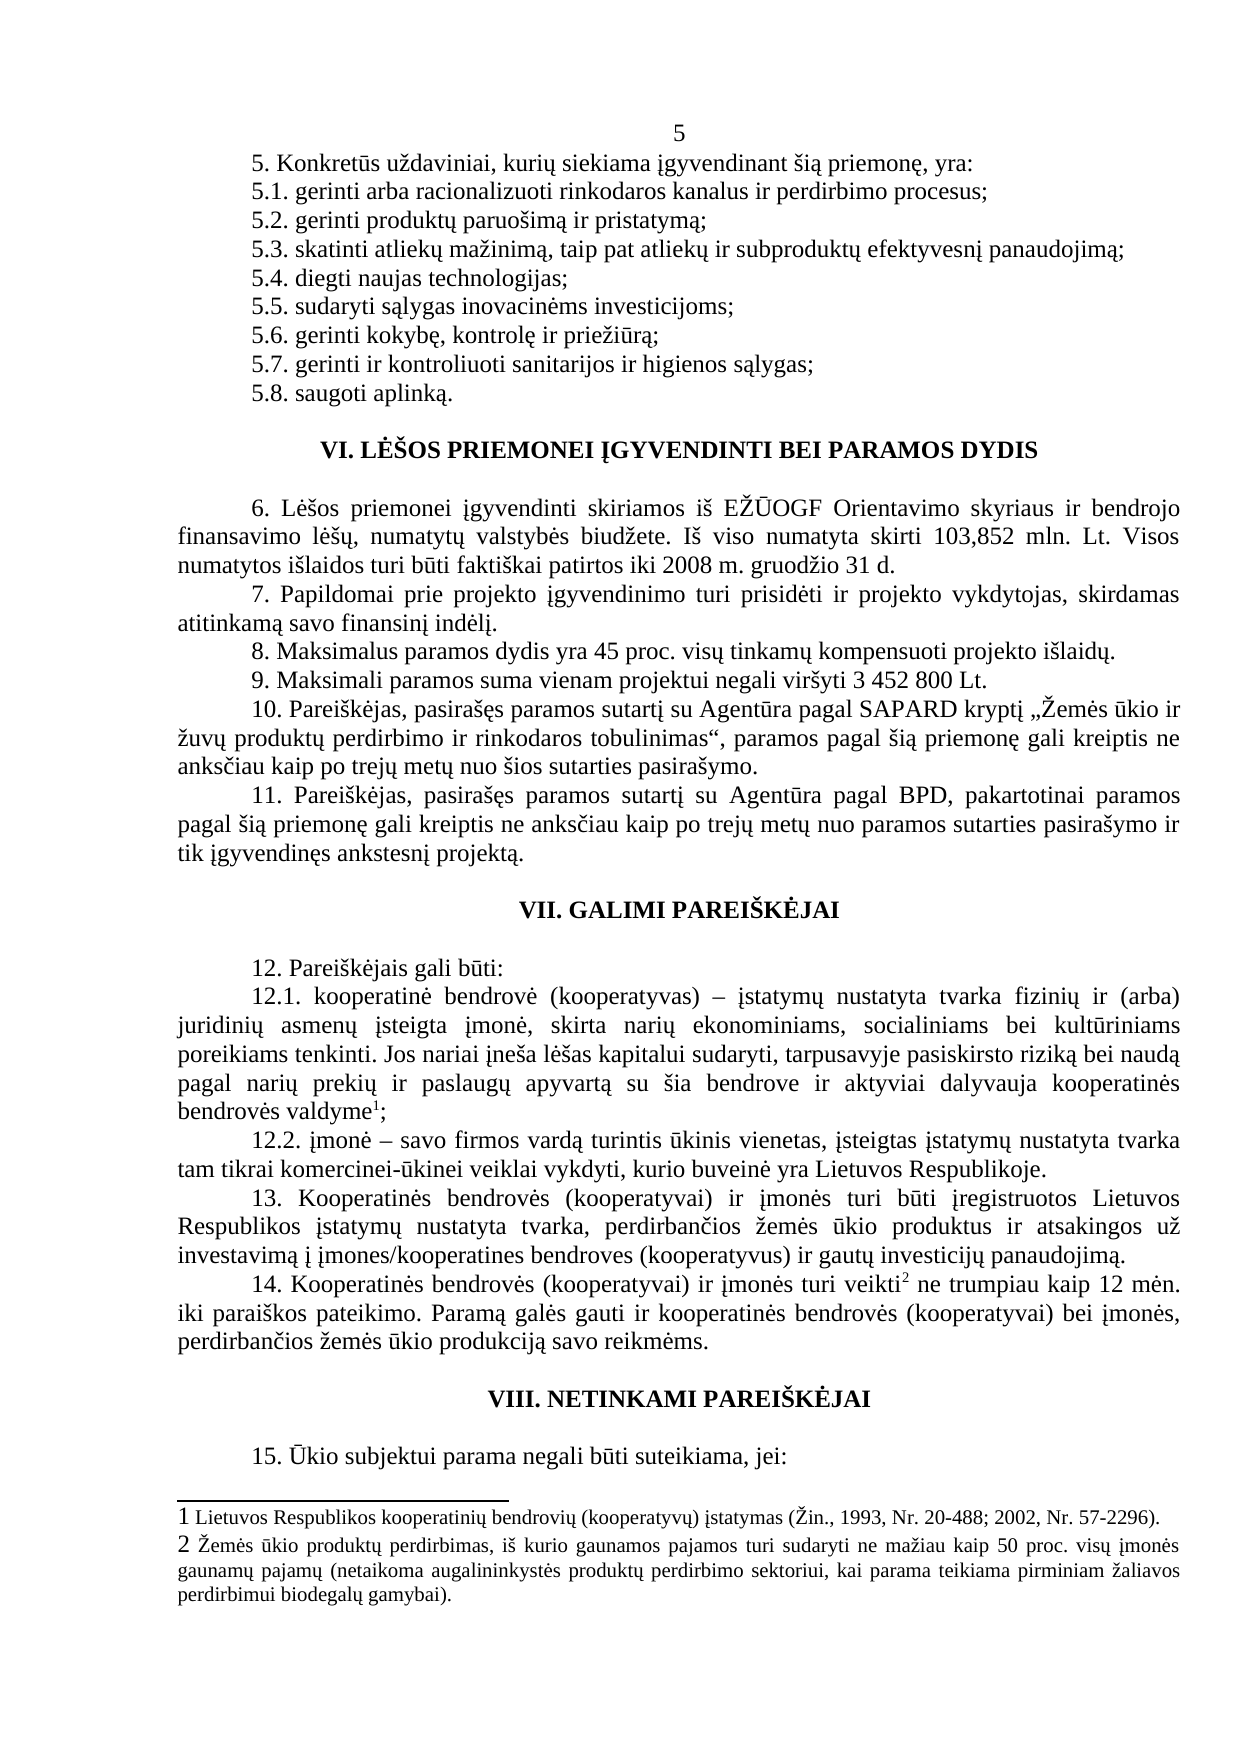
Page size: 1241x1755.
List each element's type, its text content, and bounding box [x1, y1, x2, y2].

text VI. LĖŠOS PRIEMONEI ĮGYVENDINTI BEI PARAMOS DYDIS [177, 435, 1181, 464]
text 11. Pareiškėjas, pasirašęs paramos sutartį su Agentūra pagal BPD, pakartotinai paramos pagal šią priemonę gali kreiptis ne anksčiau kaip po trejų metų nuo paramos sutarties pasirašymo ir tik įgyvendinęs ankstesnį projektą. [177, 780, 1181, 866]
text 12. Pareiškėjais gali būti: [177, 953, 1181, 981]
text 15. Ūkio subjektui parama negali būti suteikiama, jei: [177, 1441, 1181, 1470]
text 7. Papildomai prie projekto įgyvendinimo turi prisidėti ir projekto vykdytojas, skirdamas atitinkamą savo finansinį indėlį. [177, 579, 1181, 636]
text 9. Maksimali paramos suma vienam projektui negali viršyti 3 452 800 Lt. [177, 665, 1181, 694]
text 5.3. skatinti atliekų mažinimą, taip pat atliekų ir subproduktų efektyvesnį panaudojimą; [177, 234, 1181, 263]
text 5.4. diegti naujas technologijas; [177, 263, 1181, 291]
text 14. Kooperatinės bendrovės (kooperatyvai) ir įmonės turi veikti ne trumpiau kaip 12 mėn. iki paraiškos pateikimo. Paramą galės gauti ir kooperatinės bendrovės (kooperatyvai) bei įmonės, perdirbančios žemės ūkio produkciją savo reikmėms. [177, 1269, 1181, 1355]
text 5.6. gerinti kokybę, kontrolę ir priežiūrą; [177, 320, 1181, 349]
text Žemės ūkio produktų perdirbimas, iš kurio gaunamos pajamos turi sudaryti ne mažiau kaip 50 proc. visų įmonės gaunamų pajamų (netaikoma augalininkystės produktų perdirbimo sektoriui, kai parama teikiama pirminiam žaliavos perdirbimui biodegalų gamybai). [177, 1529, 1181, 1606]
text 5. Konkretūs uždaviniai, kurių siekiama įgyvendinant šią priemonę, yra: [177, 148, 1181, 176]
text 5.5. sudaryti sąlygas inovacinėms investicijoms; [177, 291, 1181, 320]
text 5.7. gerinti ir kontroliuoti sanitarijos ir higienos sąlygas; [177, 349, 1181, 378]
text 5.2. gerinti produktų paruošimą ir pristatymą; [177, 205, 1181, 234]
text 12.1. kooperatinė bendrovė (kooperatyvas) – įstatymų nustatyta tvarka fizinių ir (arba) juridinių asmenų įsteigta įmonė, skirta narių ekonominiams, socialiniams bei kultūriniams poreikiams tenkinti. Jos nariai įneša lėšas kapitalui sudaryti, tarpusavyje pasiskirsto riziką bei naudą pagal narių prekių ir paslaugų apyvartą su šia bendrove ir aktyviai dalyvauja kooperatinės bendrovės valdyme; [177, 981, 1181, 1125]
text VII. GALIMI PAREIŠKĖJAI [177, 895, 1181, 924]
text VIII. NETINKAMI PAREIŠKĖJAI [177, 1384, 1181, 1413]
text 12.2. įmonė – savo firmos vardą turintis ūkinis vienetas, įsteigtas įstatymų nustatyta tvarka tam tikrai komercinei-ūkinei veiklai vykdyti, kurio buveinė yra Lietuvos Respublikoje. [177, 1125, 1181, 1183]
text 8. Maksimalus paramos dydis yra 45 proc. visų tinkamų kompensuoti projekto išlaidų. [177, 636, 1181, 665]
text Lietuvos Respublikos kooperatinių bendrovių (kooperatyvų) įstatymas (Žin., 1993, Nr. 20-488; 2002, Nr. 57-2296). [177, 1501, 1181, 1529]
text 5.1. gerinti arba racionalizuoti rinkodaros kanalus ir perdirbimo procesus; [177, 176, 1181, 205]
text 6. Lėšos priemonei įgyvendinti skiriamos iš EŽŪOGF Orientavimo skyriaus ir bendrojo finansavimo lėšų, numatytų valstybės biudžete. Iš viso numatyta skirti 103,852 mln. Lt. Visos numatytos išlaidos turi būti faktiškai patirtos iki 2008 m. gruodžio 31 d. [177, 493, 1181, 579]
text 13. Kooperatinės bendrovės (kooperatyvai) ir įmonės turi būti įregistruotos Lietuvos Respublikos įstatymų nustatyta tvarka, perdirbančios žemės ūkio produktus ir atsakingos už investavimą į įmones/kooperatines bendroves (kooperatyvus) ir gautų investicijų panaudojimą. [177, 1183, 1181, 1269]
text 5.8. saugoti aplinką. [177, 378, 1181, 406]
text 10. Pareiškėjas, pasirašęs paramos sutartį su Agentūra pagal SAPARD kryptį „Žemės ūkio ir žuvų produktų perdirbimo ir rinkodaros tobulinimas“, paramos pagal šią priemonę gali kreiptis ne anksčiau kaip po trejų metų nuo šios sutarties pasirašymo. [177, 694, 1181, 780]
